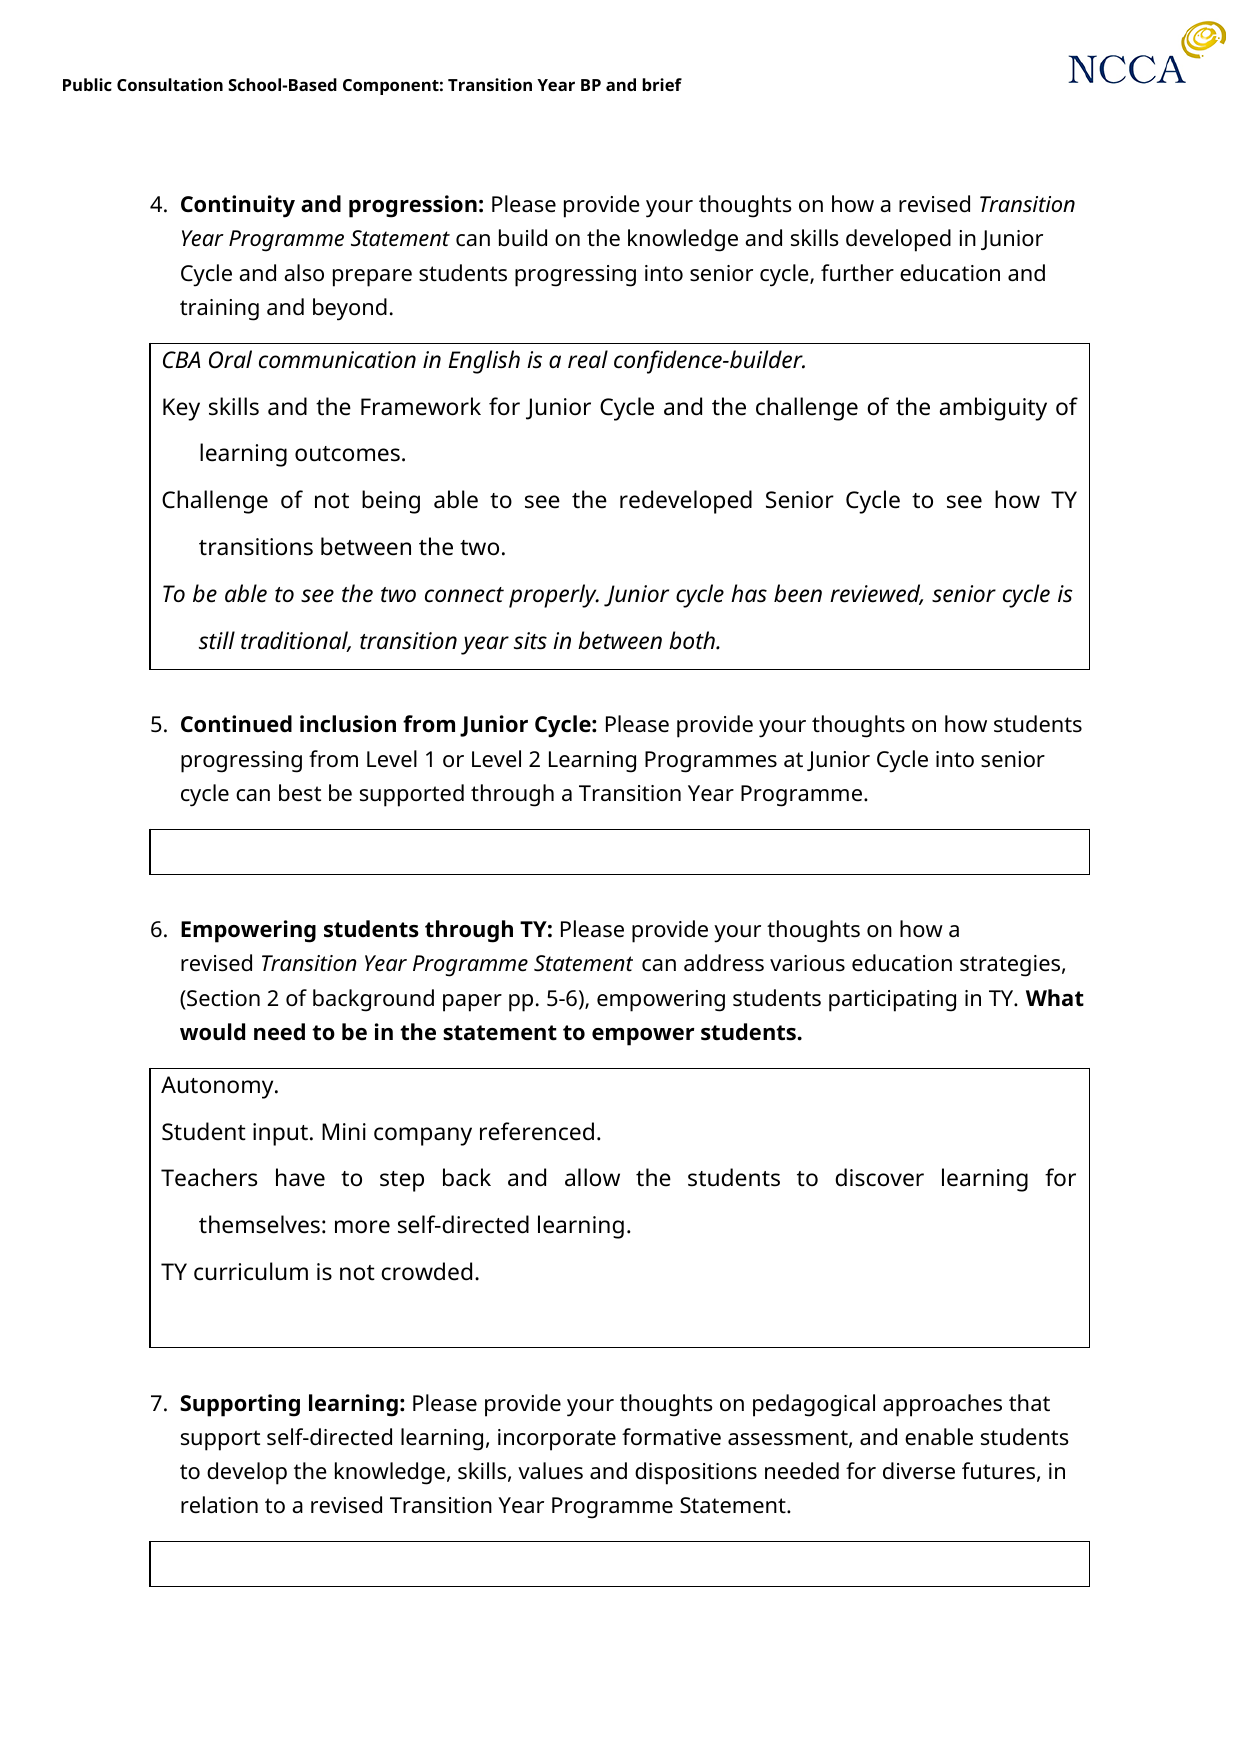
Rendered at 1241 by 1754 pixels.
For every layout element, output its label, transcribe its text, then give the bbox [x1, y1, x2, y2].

table_header CBA Oral communication in English is a real confidence-builder. Key skills and the Framework for Junior Cycle and the challenge of the ambiguity of learning outcomes. Challenge of not being able to see the redeveloped Senior Cycle to see how TY transitions between the two. To be able to see the two connect properly. Junior cycle has been reviewed, senior cycle is still traditional, transition year sits in between both. [151, 344, 1089, 669]
list Empowering students through TY: Please provide your thoughts on how a revised Transition Year Programme Statement can address various education strategies, (Section 2 of background paper pp. 5-6), empowering students participating in TY. What would need to be in the statement to empower students. [150, 914, 1090, 1046]
table_header Autonomy. Student input. Mini company referenced. Teachers have to step back and allow the students to discover learning for themselves: more self-directed learning. TY curriculum is not crowded. [151, 1069, 1089, 1347]
list Continuity and progression: Please provide your thoughts on how a revised Transition Year Programme Statement can build on the knowledge and skills developed in Junior Cycle and also prepare students progressing into senior cycle, further education and training and beyond. [150, 189, 1090, 321]
table_header [151, 1542, 1089, 1586]
list Supporting learning: Please provide your thoughts on pedagogical approaches that support self-directed learning, incorporate formative assessment, and enable students to develop the knowledge, skills, values and dispositions needed for diverse futures, in relation to a revised Transition Year Programme Statement. [150, 1387, 1090, 1520]
list Continued inclusion from Junior Cycle: Please provide your thoughts on how students progressing from Level 1 or Level 2 Learning Programmes at Junior Cycle into senior cycle can best be supported through a Transition Year Programme. [150, 709, 1090, 807]
table_header [151, 830, 1089, 874]
